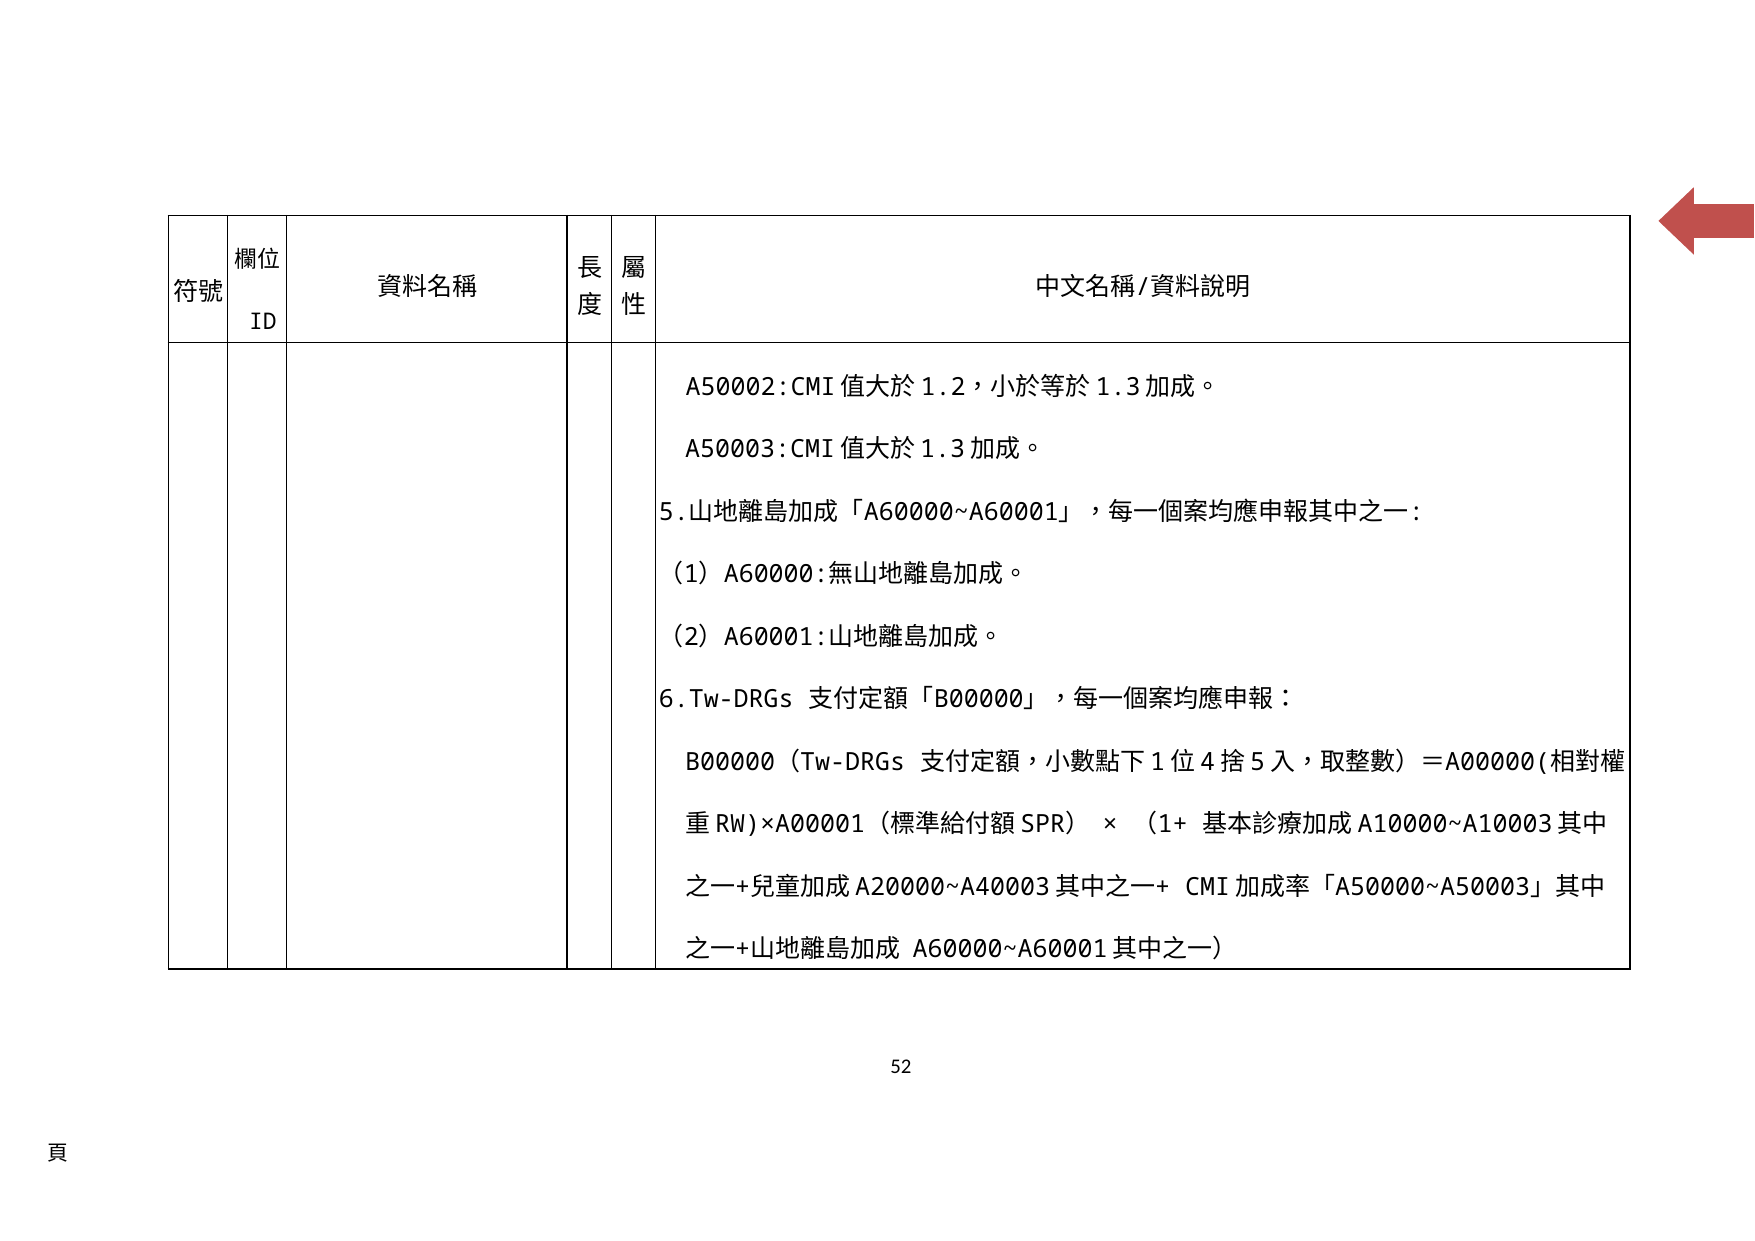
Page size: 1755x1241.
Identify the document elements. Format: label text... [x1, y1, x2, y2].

table_header 長度 [568, 216, 611, 341]
table_cell [169, 343, 227, 968]
table_header 屬性 [612, 216, 655, 341]
table_cell [228, 343, 286, 968]
table_header 中文名稱/資料說明 [656, 216, 1629, 341]
table_cell 填寫全民健康保險藥物給付項目及支付標準編碼或醫療服務給付項目及支付標準碼或特殊材料碼。 請按醫令代碼序依序申報,如係規律連續執行之醫令或同一醫令加成費用種類相同者,醫令請彙總列報。 Tw-DRG 醫令代碼： 1.Tw-DRG支付內容「A00000~ A00006」，每一個案均應申報: （1）A00000:相對權重RW。 （2）A00001:標準給付額SPR。 （3）A00002:該Tw-DRG 幾何平均住院日。 （4）A00003:該Tw-DRG 下限臨界點。 （5）A00004:醫療服務點數=清單段欄位IDd83點數(含醫令類別「Z:部分負擔代碼改變已切帳申報之醫療費用點數」-醫令類別X之醫療費用點數)。 （6）A00005:該個案住院醫療服務點數清單欄位IDd14+欄位IDd15之急慢性病床天數。 （7）A00006:該Tw-DRG上限臨界點。 2.基本診療加成「A10000~A10003」，每一個案均應申報其中之一: （1）A10000:無加成「0」。 （2）A10001:醫學中心加成。 （3）A10002:區域醫院加成。 （4）A10003:地區醫院加成。 3.兒童加成率「A20000~A40003」，每一個案均應申報其中之一: （1）非MDC15內科系加成: A.A20000:非MDC15內科系無加成「0」。 B.A20001:非MDC15內科系<6個月兒童加成。 C.A20002:非MDC15內科系>=6個月,<2歲兒童加成。 D.A20003:非MDC15內科系>=2歲,<=6歲兒童加成。 （2）非MDC15外科系加成: A.A30000:非MDC15外科系無加成0」。 B.A30001:非MDC15外科系<6個月兒童加成。 C.A30002:非MDC15外科系>=6個月,<2歲兒童加成。 D.A30003:非MD15C外科系>=2歲,<=6歲兒童加成。 （3）MDC15加成: A.A40000:MDC15無加成「0」。 B.A40001:MDC15<6個月兒童加成。 C.A40002:MDC15>=6個月,<2歲兒童加成。 D.A40003:MDC>=2歲,<=6歲兒童加成。 4.CMI加成率 「A50000~A50003」，每一個案均應申報其中之一: A50000:CMI值無加成「0」。 A50001:CMI值大於1.1，小於等於1.2加成。 A50002:CMI值大於1.2，小於等於1.3加成。 A50003:CMI值大於1.3加成。 5.山地離島加成「A60000~A60001」，每一個案均應申報其中之一: （1）A60000:無山地離島加成。 （2）A60001:山地離島加成。 6.Tw-DRGs 支付定額「B00000」，每一個案均應申報： B00000（Tw-DRGs 支付定額，小數點下1位4捨5入，取整數）＝A00000(相對權重RW)×A00001（標準給付額SPR） × （1+ 基本診療加成A10000~A10003其中之一+兒童加成A20000~A40003其中之一+ CMI加成率「A50000~A50003」其中之一+山地離島加成 A60000~A60001其中之一） 7.上限臨界點「C00000~C00004」每一個案均應申報其中之一: （1）C00000:無上限臨界點請填「0」（當A00000：相對權重RW為「O」無權重時，填此醫令） （2）C00001:上限臨界點為A00006者。 （3）C00002:上限臨界點以TW-DRGs支付定額（B00000）計算者。 A、實際醫療服點數（A00004）高於點數上限臨界點（A00006）。 B、且Tw-DRGs支付定額（B00000）高於上限臨界點（A00006），但低於實際醫療服點數（A00004）。 （4）C00003:不列入計算上限臨界點者，請填「0」。 A、實際醫療服點數（A00004）高於點數上限臨界點（A00006）。 B、且TW-DRGS支付定額（B00000）高於上限臨界點（A00006）及高於或等於實際醫療服點數（A00004）。 （5）C00004：無上限臨界點但有相對權重案件，請填「0」。（費用年月103.07.01新增） 8.邊際成本計算「D00000~D00003」(每一個案均應申報其中之一): （1）D00000（當支付型態非「1」時，填此醫令）：無邊際成本請填「0」。 （2）D00001（當支付型態為「1」時，填此醫令）：邊際成本(小數點下1位4捨5入，取整數)＝【A00004醫療服務點數－C00001或C00002上限臨界點】×0.8。 （3）D00002 :不計算邊際成本，當支付型態為「1」，上限臨界點為C00003不列入計算上限臨界點者，填此醫令，邊際成本請填「0」。 （4）D00003（當支付型態為「1」，填此醫令者，年齡、主診斷應符合支付通則六（三）1之規定）：邊際成本(小數點下1位四捨五入，取整數)＝【A00004醫療服務點數－C00001或C00002上限臨界點】×1 9.Tw-DRGs 支付點數「E00000~E00005」，每一個案均應申報其中之一: (1)E00000費用在上下限臨界點範圍內者＝B00000支付定額＋D00000無邊際成本 (2)E00001費用高於上限臨界點者＝B00000支付定額＋D00001或D00003邊際成本或D00002不計算邊際成本 (3)E00002費用低於下限臨界點核實申報者＝A00004醫療服務點數 (4)E00003無權重之Tw-DRGs 核實申報者＝A00004醫療服務點數 (5)E00004該Tw-DRGs 個案<20核實申報者＝A00004醫療服務點數 (6)E00005論日支付者＝B00000支付定額÷ A00002該Tw-DRGs 幾何平均住院 × A00005該個案住院醫療服務點數清單段項次第46+47之急慢性病床天數；小數點下1位四捨五入，取整數。 10.Tw-DRGs案件使用第二類得加計額外點數特殊材料「H00000~H00032」，每一個案均應申報其中之一；小數點下1位四捨五入，取整數: (1)H00000:無使用第二類得加計額外點數特殊材料者，請填「0」。 (2)H00011~ H00013:不得加計額外點數者，請填「0」。 A.H00011:實際醫療費用點數(A00004)低於等於下限臨界點(A00003)者。 B.H00012:實際醫療費用點數(A00004)小於等於Tw-DRGs定額(B00000)者。 C.H00013:實際醫療費用點數(A00004)大於等於Tw-DRGs定額（B00000），惟Tw-DRGs定額（B00000）大於上限臨界點(A00006)者。 （3）H00021~H00022:實際醫療費用點數(A00004)大於Tw-DRGs定額（B00000），且實際醫療點數(A00004)小於等於上限臨界點(A00006)者，額外加計點數以下列情況之一取低者： A.H00021:加計點數採打折後之新功能特材總點數。 B.H00022:加計定額至實際醫療點數差額之加成者=【實際醫療費用點數(A00004)-Tw-DRGs定額（B00000）】 × 加成比率。 （4）H00031~ H00032:實際醫療費用點數(A00004)大於上限臨界點(A00006)，且上限臨界點(A00006)大於定額（B00000）者，額外加計點數以下列情況之一取低者： A.H00031:加計點數採打折後之新功能特材總點數。 B.H00032:加計定額至上限臨界點數差額之加成者=【上限臨界點(A00006)-Tw-DRGs定額（B00000）】 × 加成比率。 11.Tw-DRGs 實際支付點數(申報醫療點數)「F00000~F00001」，每一個案均應申報其中之一： (1)「F00000 」Tw-DRGs 實際支付點數(申報醫療點數) ＝E00000或E00001或E00005 +醫令類別X之點數+「H00000~H00032」之點數 –「J00001」之點數。 (2)F00001＝E00002或E00003或E00004+醫令類別X之點數+「H00000~H00032」之點數 12.部分負擔代碼改變切帳申報，出院時該次費用應申報醫令類別「B: 部分負擔代碼改變已切帳申報之費用之資料」之 下列2項醫令，且醫令類別應另有「Z: 部分負擔代碼改變已切帳申報費用之藥品、診療明細、特殊材料醫令」之醫令: （1）G00000:部分負擔代碼改變已切帳申報之個案資料。 （2）G00001:部分負擔代碼改變已切帳申報且該次已收取之部分負擔點數，如為免部分負擔者，點數請填「0」。 13.該筆醫令為「費用點數」者，該費用點數（例如B00000、D00001、E00005）於計算後小數點下1位四捨五入，取整數。 14.器官捐贈來源資訊Y00000：申報心臟移植(68035B)、肝臟移植(75020B)、腎臟移植(76020B)、肺臟移植(單側68037B、雙側68047B)、胰臟移植(75418B)、角膜移植(85213B)、深層前角膜移植（85215B）、角膜內皮移植(85216B)、角膜內皮移植（使用已分離之角膜；85217B）者，應填報器官捐贈來源資訊Y00000之醫令。 15.自費特材點數申報： J00001:所有醫令類別D（被替代之健保給付特材項目）之點數加總。 [656, 343, 1629, 968]
table_header 資料名稱 [287, 216, 566, 341]
table_header 欄位 ID [228, 216, 286, 341]
table_cell [287, 343, 566, 968]
table_cell X [612, 343, 655, 968]
table_cell [568, 343, 611, 968]
table_header 符號 [169, 216, 227, 341]
